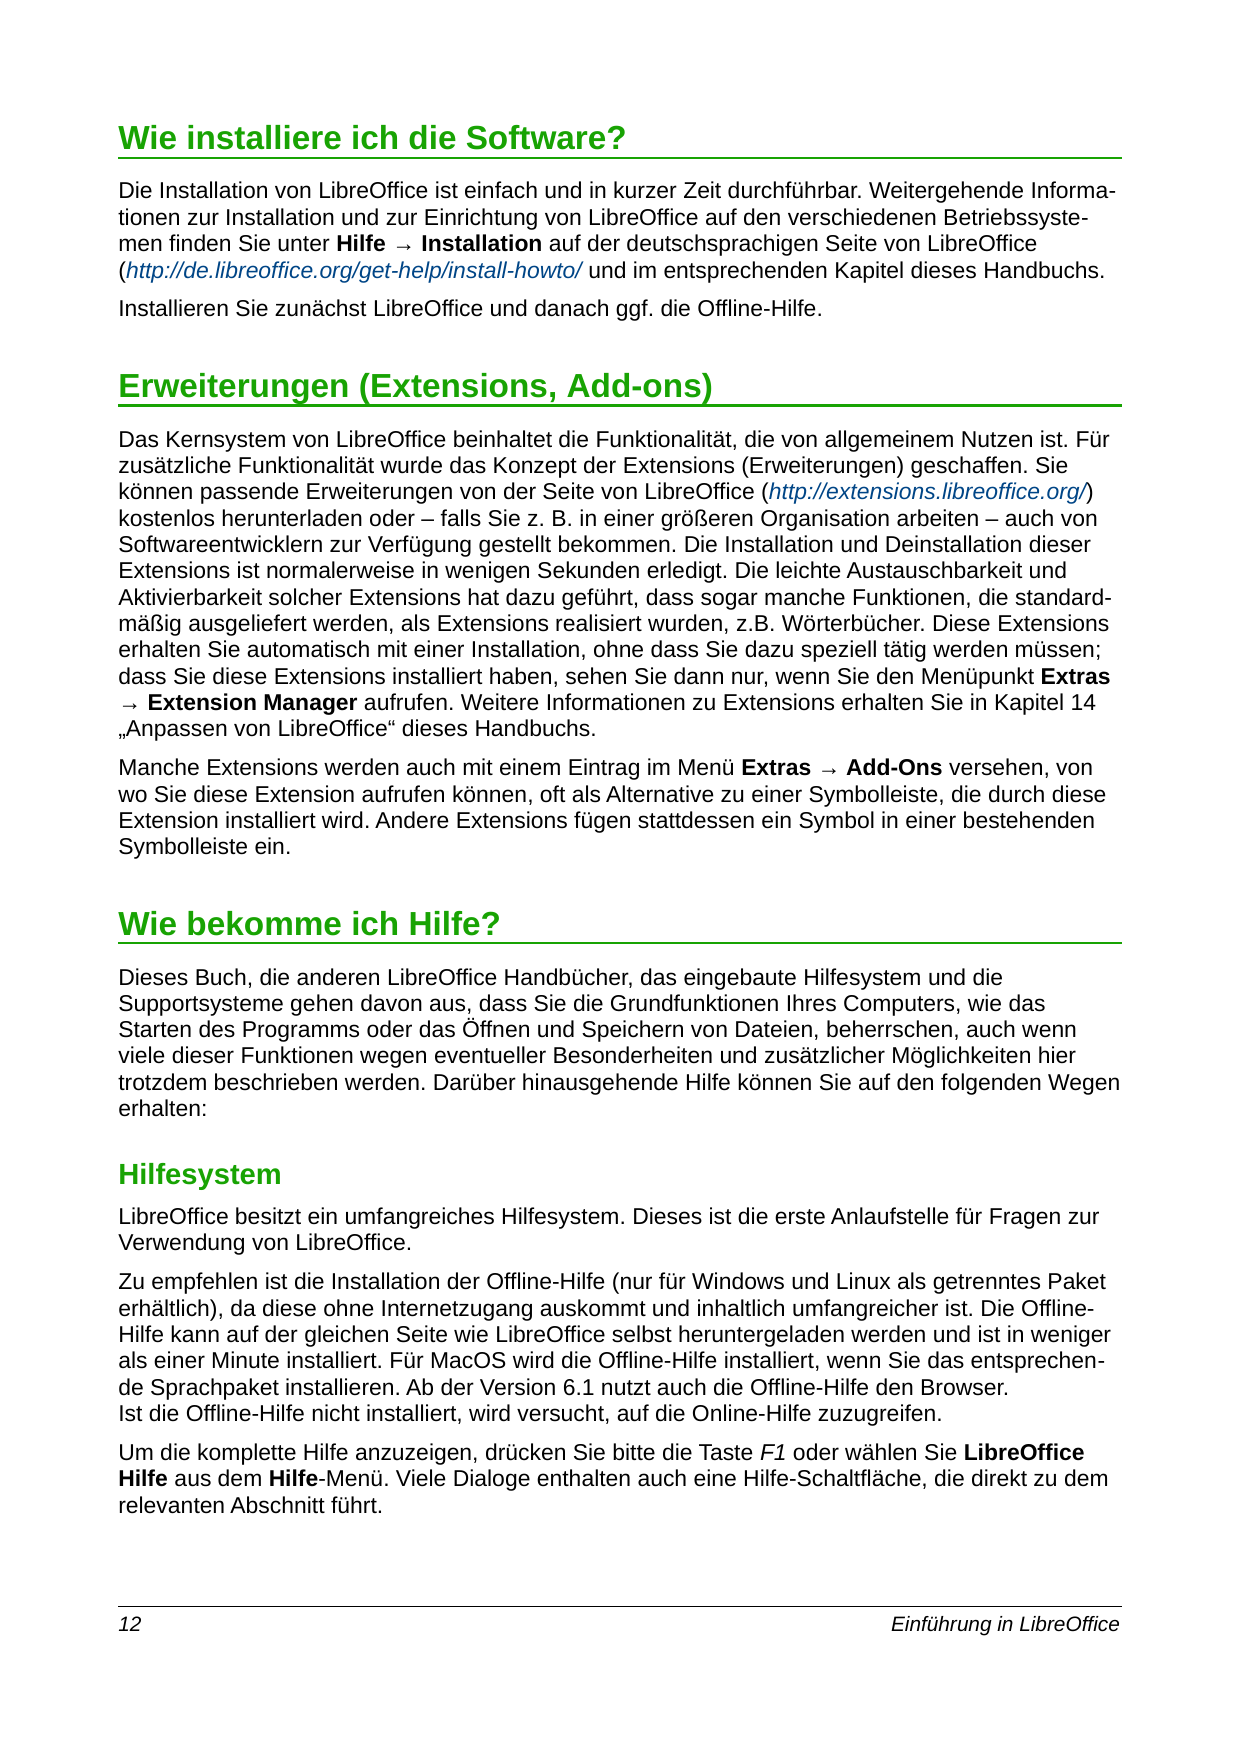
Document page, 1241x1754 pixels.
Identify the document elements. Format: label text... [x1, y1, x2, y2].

text Die Installation von LibreOffice ist einfach und in kurzer Zeit durchführbar. Weitergehende Informa­tionen zur Installation und zur Einrichtung von LibreOffice auf den verschiedenen Betriebssyste­men finden Sie unter Hilfe → Installation auf der deutschsprachigen Seite von LibreOffice (http://de.libreoffice.org/get-help/install-howto/ und im entsprechenden Kapitel dieses Handbuchs. [118, 177, 1122, 283]
text Manche Extensions werden auch mit einem Eintrag im Menü Extras → Add-Ons versehen, von wo Sie diese Extension aufrufen können, oft als Alternative zu einer Symbolleiste, die durch diese Extension installiert wird. Andere Extensions fügen stattdessen ein Symbol in einer bestehenden Symbolleiste ein. [118, 754, 1122, 860]
text Zu empfehlen ist die Installation der Offline-Hilfe (nur für Windows und Linux als getrenntes Paket erhältlich), da diese ohne Internetzugang auskommt und inhaltlich umfangreicher ist. Die Offline-Hilfe kann auf der gleichen Seite wie LibreOffice selbst heruntergeladen werden und ist in weniger als einer Minute installiert. Für MacOS wird die Offline-Hilfe installiert, wenn Sie das entsprechen­de Sprachpaket installieren. Ab der Version 6.1 nutzt auch die Offline-Hilfe den Browser. Ist die Offline-Hilfe nicht installiert, wird versucht, auf die Online-Hilfe zuzugreifen. [118, 1268, 1122, 1426]
text LibreOffice besitzt ein umfangreiches Hilfesystem. Dieses ist die erste Anlaufstelle für Fragen zur Verwendung von LibreOffice. [118, 1203, 1122, 1256]
subtitle Erweiterungen (Extensions, Add-ons) [118, 366, 1122, 404]
text Installieren Sie zunächst LibreOffice und danach ggf. die Offline-Hilfe. [118, 295, 1122, 322]
text Um die komplette Hilfe anzuzeigen, drücken Sie bitte die Taste F1 oder wählen Sie LibreOffice Hilfe aus dem Hilfe-Menü. Viele Dialoge enthalten auch eine Hilfe-Schaltfläche, die direkt zu dem relevanten Abschnitt führt. [118, 1439, 1122, 1518]
subtitle Wie bekomme ich Hilfe? [118, 904, 1122, 942]
subtitle Wie installiere ich die Software? [118, 118, 1122, 157]
subtitle Hilfesystem [118, 1157, 1122, 1191]
text Dieses Buch, die anderen LibreOffice Handbücher, das eingebaute Hilfesystem und die Supportsysteme gehen davon aus, dass Sie die Grundfunktionen Ihres Computers, wie das Starten des Programms oder das Öffnen und Speichern von Dateien, beherrschen, auch wenn viele dieser Funktionen wegen eventueller Besonderheiten und zusätzlicher Möglichkeiten hier trotzdem beschrieben werden. Darüber hinausgehende Hilfe können Sie auf den folgenden Wegen erhalten: [118, 963, 1122, 1122]
text Das Kernsystem von LibreOffice beinhaltet die Funktionalität, die von allgemeinem Nutzen ist. Für zusätzliche Funktionalität wurde das Konzept der Extensions (Erweiterungen) geschaffen. Sie können passende Erweiterungen von der Seite von LibreOffice (http://extensions.libreoffice.org/) kostenlos herunterladen oder – falls Sie z. B. in einer größeren Organisation arbeiten – auch von Softwareentwicklern zur Verfügung gestellt bekommen. Die Installation und Deinstallation dieser Extensions ist normalerweise in wenigen Sekunden erledigt. Die leichte Austauschbarkeit und Aktivierbarkeit solcher Extensions hat dazu geführt, dass sogar manche Funktionen, die standard­mäßig ausgeliefert werden, als Extensions realisiert wurden, z.B. Wörterbücher. Diese Extensions erhalten Sie automatisch mit einer Installation, ohne dass Sie dazu speziell tätig werden müssen; dass Sie diese Extensions installiert haben, sehen Sie dann nur, wenn Sie den Menüpunkt Extras → Extension Manager aufrufen. Weitere Informationen zu Extensions erhalten Sie in Kapitel 14 „Anpassen von LibreOffice“ dieses Handbuchs. [118, 426, 1122, 742]
